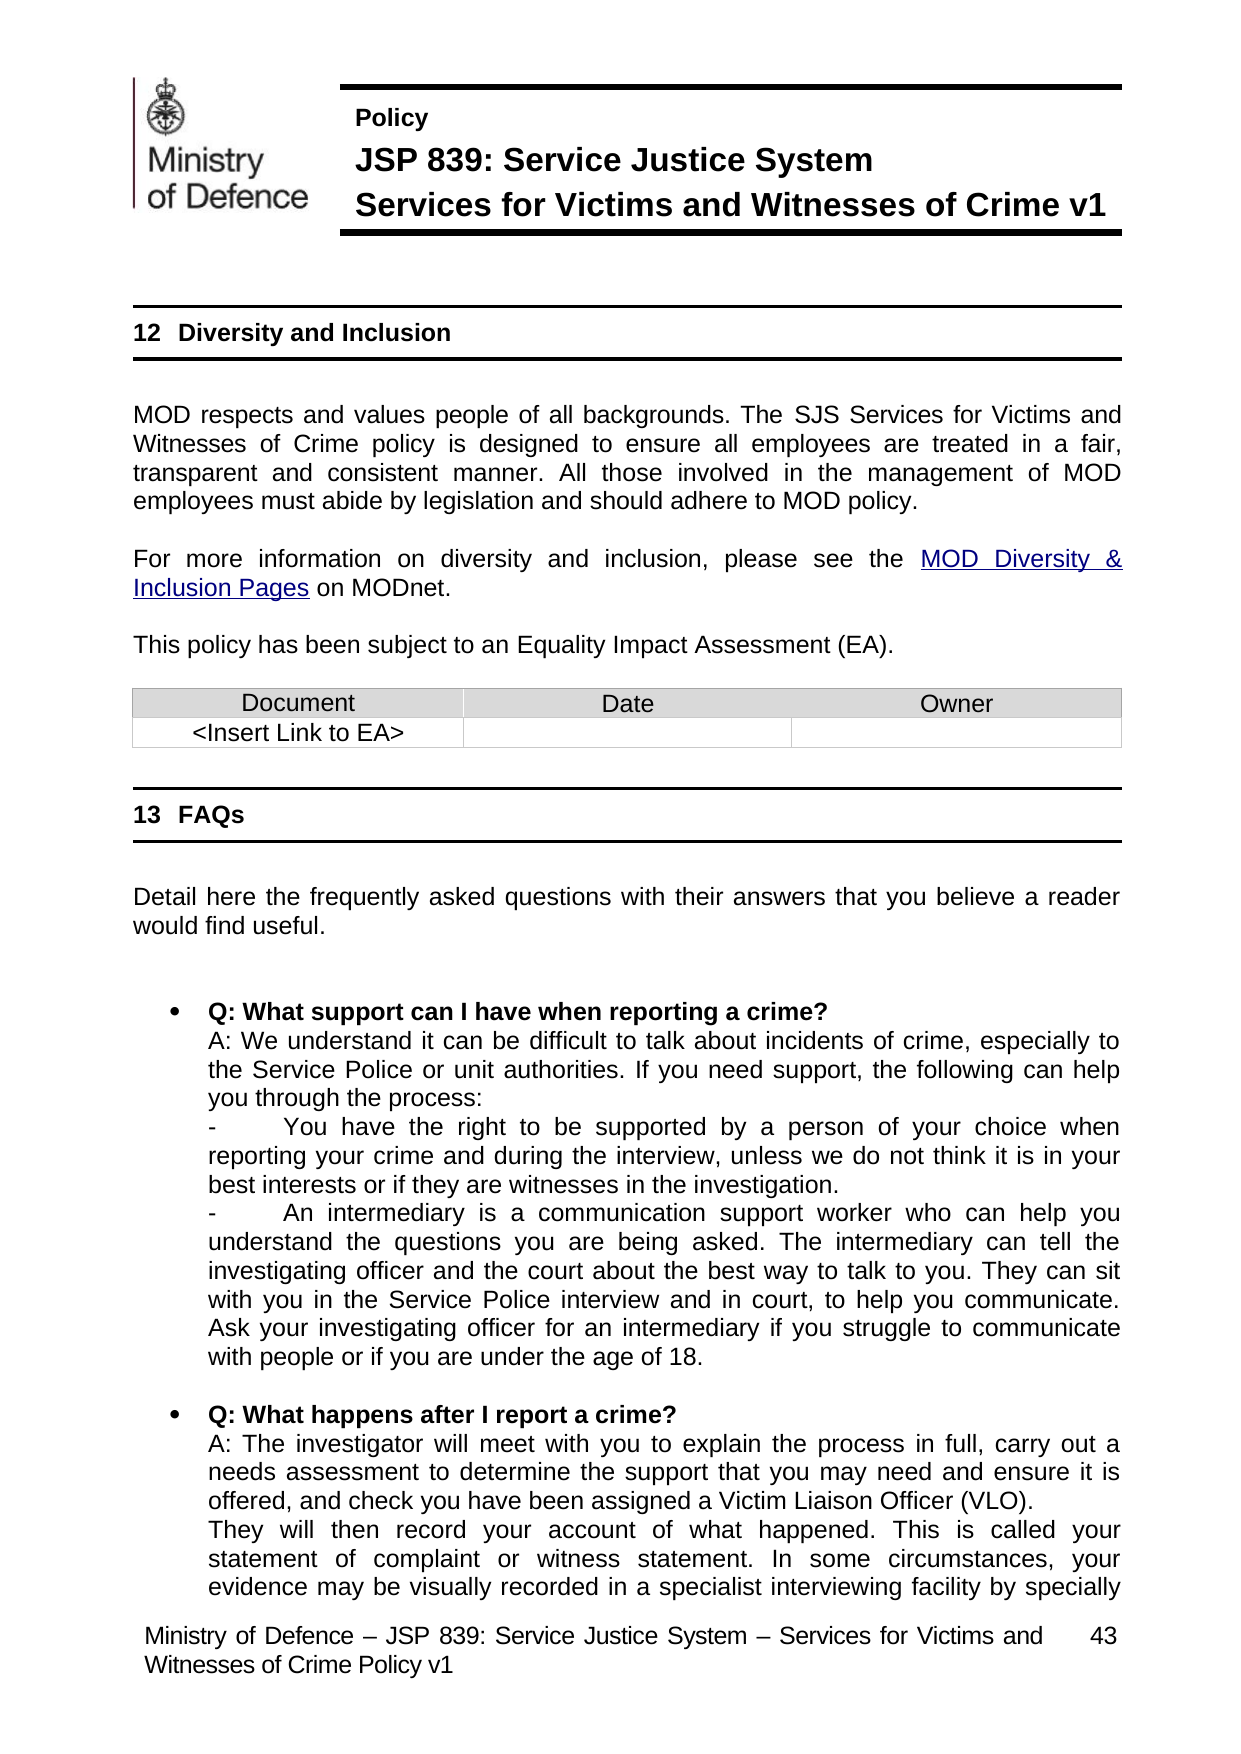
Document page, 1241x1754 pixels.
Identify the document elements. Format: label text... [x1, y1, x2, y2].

table_cell [792, 718, 1121, 747]
list A: We understand it can be difficult to talk about incidents of crime, especially to the Service Police or unit authorities. If you need support, the following can help you through the process: [208, 1026, 1122, 1112]
text This policy has been subject to an Equality Impact Assessment (EA). [133, 630, 1122, 659]
list Q: What happens after I report a crime? [170, 1400, 1122, 1428]
table_header Date [464, 689, 792, 717]
table_header Owner [792, 689, 1121, 717]
list Q: What support can I have when reporting a crime? [170, 997, 1122, 1026]
text Detail here the frequently asked questions with their answers that you believe a reader would find useful. [133, 882, 1122, 939]
subtitle Diversity and Inclusion [133, 308, 1122, 357]
list They will then record your account of what happened. This is called your statement of complaint or witness statement. In some circumstances, your evidence may be visually recorded in a specialist interviewing facility by specially [208, 1515, 1122, 1601]
table_cell <Insert Link to EA> [133, 718, 463, 747]
table_header Document [133, 689, 463, 717]
table_cell [464, 718, 791, 747]
subtitle FAQs [133, 790, 1122, 840]
text For more information on diversity and inclusion, please see the MOD Diversity & Inclusion Pages on MODnet. [133, 544, 1122, 601]
list - You have the right to be supported by a person of your choice when reporting your crime and during the interview, unless we do not think it is in your best interests or if they are witnesses in the investigation. [208, 1112, 1122, 1198]
list - An intermediary is a communication support worker who can help you understand the questions you are being asked. The intermediary can tell the investigating officer and the court about the best way to talk to you. They can sit with you in the Service Police interview and in court, to help you communicate. Ask your investigating officer for an intermediary if you struggle to communicate with people or if you are under the age of 18. [208, 1198, 1122, 1371]
list A: The investigator will meet with you to explain the process in full, carry out a needs assessment to determine the support that you may need and ensure it is offered, and check you have been assigned a Victim Liaison Officer (VLO). [208, 1428, 1122, 1515]
text MOD respects and values people of all backgrounds. The SJS Services for Victims and Witnesses of Crime policy is designed to ensure all employees are treated in a fair, transparent and consistent manner. All those involved in the management of MOD employees must abide by legislation and should adhere to MOD policy. [133, 400, 1122, 515]
